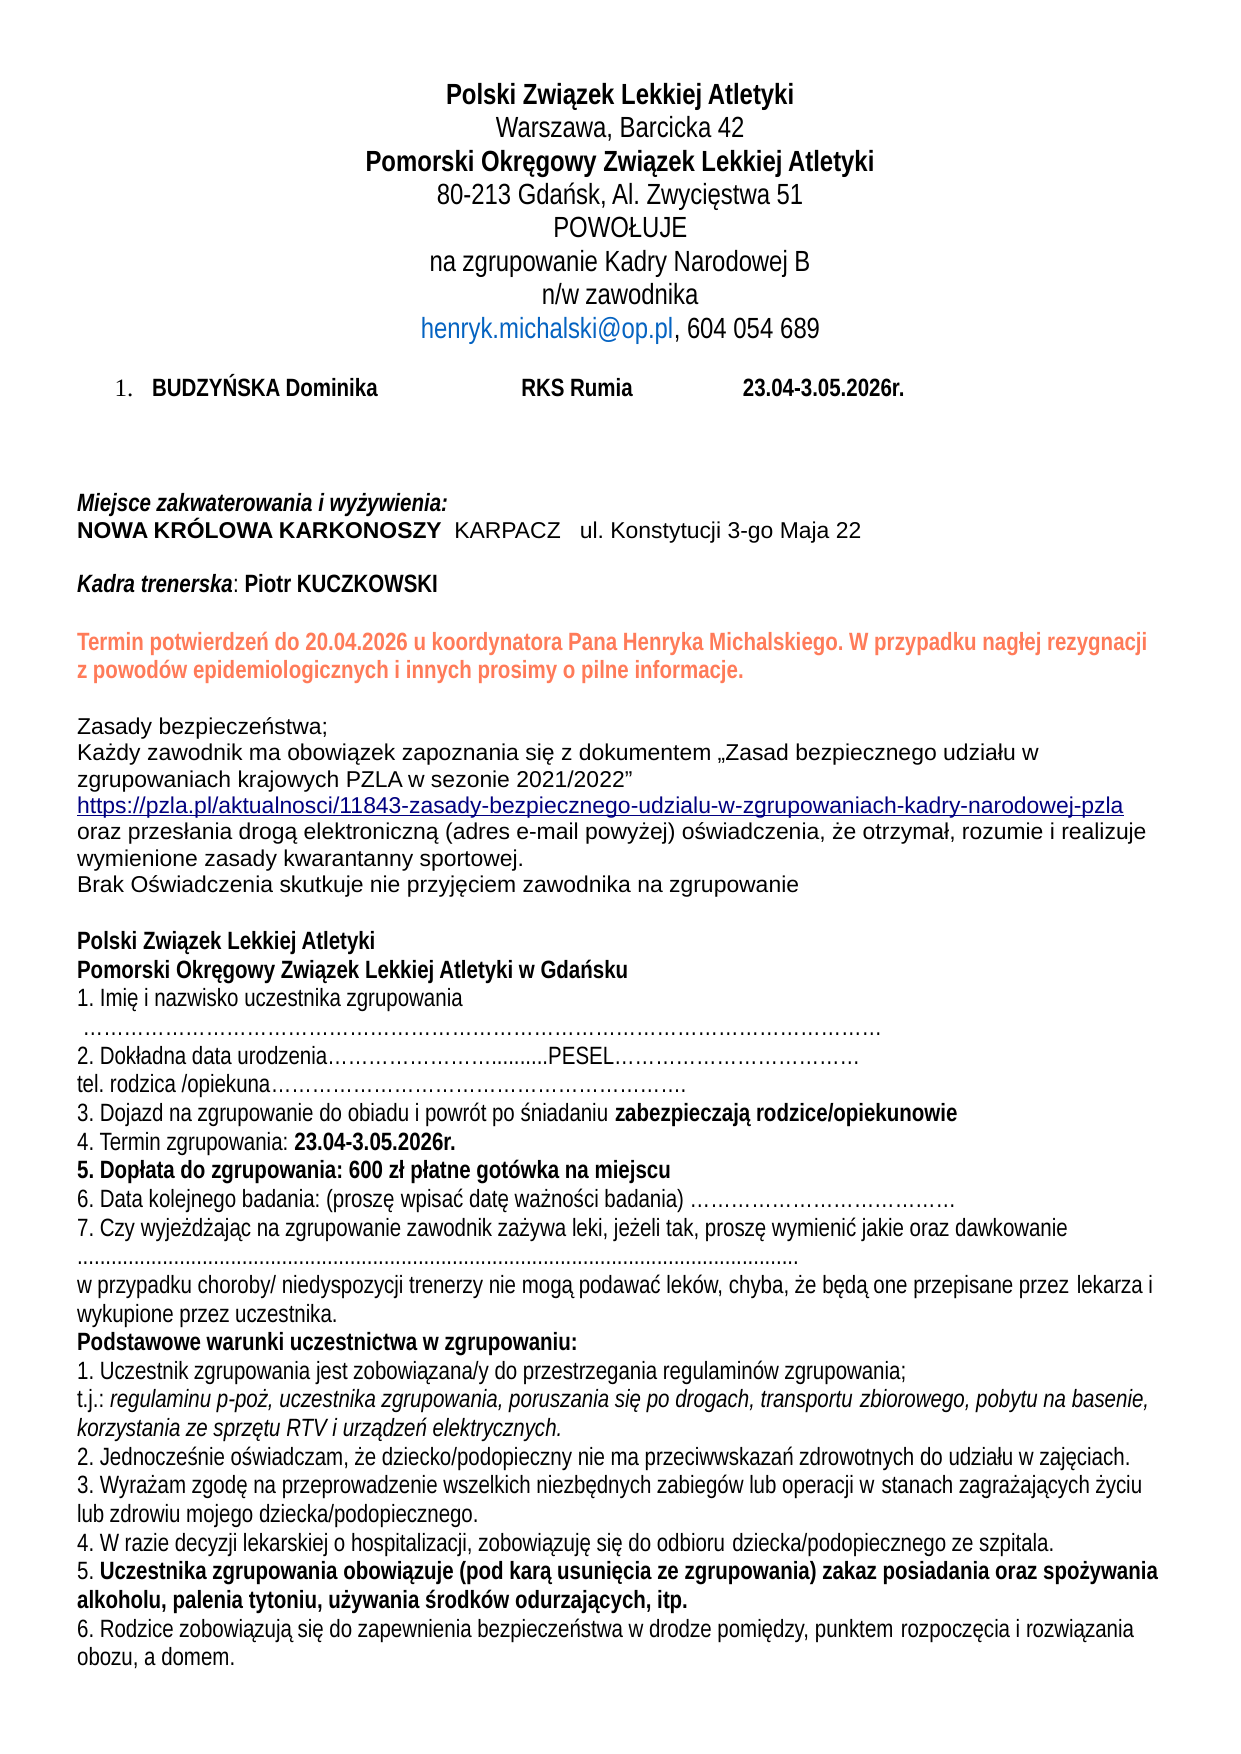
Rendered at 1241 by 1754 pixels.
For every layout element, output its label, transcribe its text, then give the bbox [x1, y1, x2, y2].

text Polski Związek Lekkiej Atletyki Warszawa, Barcicka 42 Pomorski Okręgowy Związek Lekkiej Atletyki 80-213 Gdańsk, Al. Zwycięstwa 51 POWOŁUJE na zgrupowanie Kadry Narodowej B n/w zawodnika henryk.michalski@op.pl, 604 054 689 [77, 77, 1163, 344]
text Kadra trenerska: Piotr KUCZKOWSKI [77, 569, 1163, 598]
text https://pzla.pl/aktualnosci/11843-zasady-bezpiecznego-udzialu-w-zgrupowaniach-kadry-narodowej-pzla oraz przesłania drogą elektroniczną (adres e-mail powyżej) oświadczenia, że otrzymał, rozumie i realizuje wymienione zasady kwarantanny sportowej. Brak Oświadczenia skutkuje nie przyjęciem zawodnika na zgrupowanie [77, 792, 1163, 897]
text ……………………………………………………………………………………………………… 2. Dokładna data urodzenia……………………..........PESEL……………………………… tel. rodzica /opiekuna……………………………………………………. 3. Dojazd na zgrupowanie do obiadu i powrót po śniadaniu zabezpieczają rodzice/opiekunowie 4. Termin zgrupowania: 23.04-3.05.2026r. 5. Dopłata do zgrupowania: 600 zł płatne gotówka na miejscu 6. Data kolejnego badania: (proszę wpisać datę ważności badania) ………………………………… 7. Czy wyjeżdżając na zgrupowanie zawodnik zażywa leki, jeżeli tak, proszę wymienić jakie oraz dawkowanie ............................................................................................................................... w przypadku choroby/ niedyspozycji trenerzy nie mogą podawać leków, chyba, że będą one przepisane przez lekarza i wykupione przez uczestnika. [77, 1012, 1163, 1327]
text Termin potwierdzeń do 20.04.2026 u koordynatora Pana Henryka Michalskiego. W przypadku nagłej rezygnacji z powodów epidemiologicznych i innych prosimy o pilne informacje. [77, 627, 1163, 684]
text Miejsce zakwaterowania i wyżywienia: [77, 488, 1163, 517]
text NOWA KRÓLOWA KARKONOSZY KARPACZ ul. Konstytucji 3-go Maja 22 [77, 517, 1163, 543]
text Każdy zawodnik ma obowiązek zapoznania się z dokumentem „Zasad bezpiecznego udziału w zgrupowaniach krajowych PZLA w sezonie 2021/2022” [77, 739, 1163, 792]
text Polski Związek Lekkiej Atletyki Pomorski Okręgowy Związek Lekkiej Atletyki w Gdańsku 1. Imię i nazwisko uczestnika zgrupowania [77, 926, 1163, 1012]
text Zasady bezpieczeństwa; [77, 713, 1163, 739]
text Podstawowe warunki uczestnictwa w zgrupowaniu: 1. Uczestnik zgrupowania jest zobowiązana/y do przestrzegania regulaminów zgrupowania; t.j.: regulaminu p-poż, uczestnika zgrupowania, poruszania się po drogach, transportu zbiorowego, pobytu na basenie, korzystania ze sprzętu RTV i urządzeń elektrycznych. 2. Jednocześnie oświadczam, że dziecko/podopieczny nie ma przeciwwskazań zdrowotnych do udziału w zajęciach. 3. Wyrażam zgodę na przeprowadzenie wszelkich niezbędnych zabiegów lub operacji w stanach zagrażających życiu lub zdrowiu mojego dziecka/podopiecznego. 4. W razie decyzji lekarskiej o hospitalizacji, zobowiązuję się do odbioru dziecka/podopiecznego ze szpitala. 5. Uczestnika zgrupowania obowiązuje (pod karą usunięcia ze zgrupowania) zakaz posiadania oraz spożywania alkoholu, palenia tytoniu, używania środków odurzających, itp. 6. Rodzice zobowiązują się do zapewnienia bezpieczeństwa w drodze pomiędzy, punktem rozpoczęcia i rozwiązania obozu, a domem. [77, 1327, 1163, 1671]
list BUDZYŃSKA Dominika RKS Rumia 23.04-3.05.2026r. [114, 373, 1163, 402]
